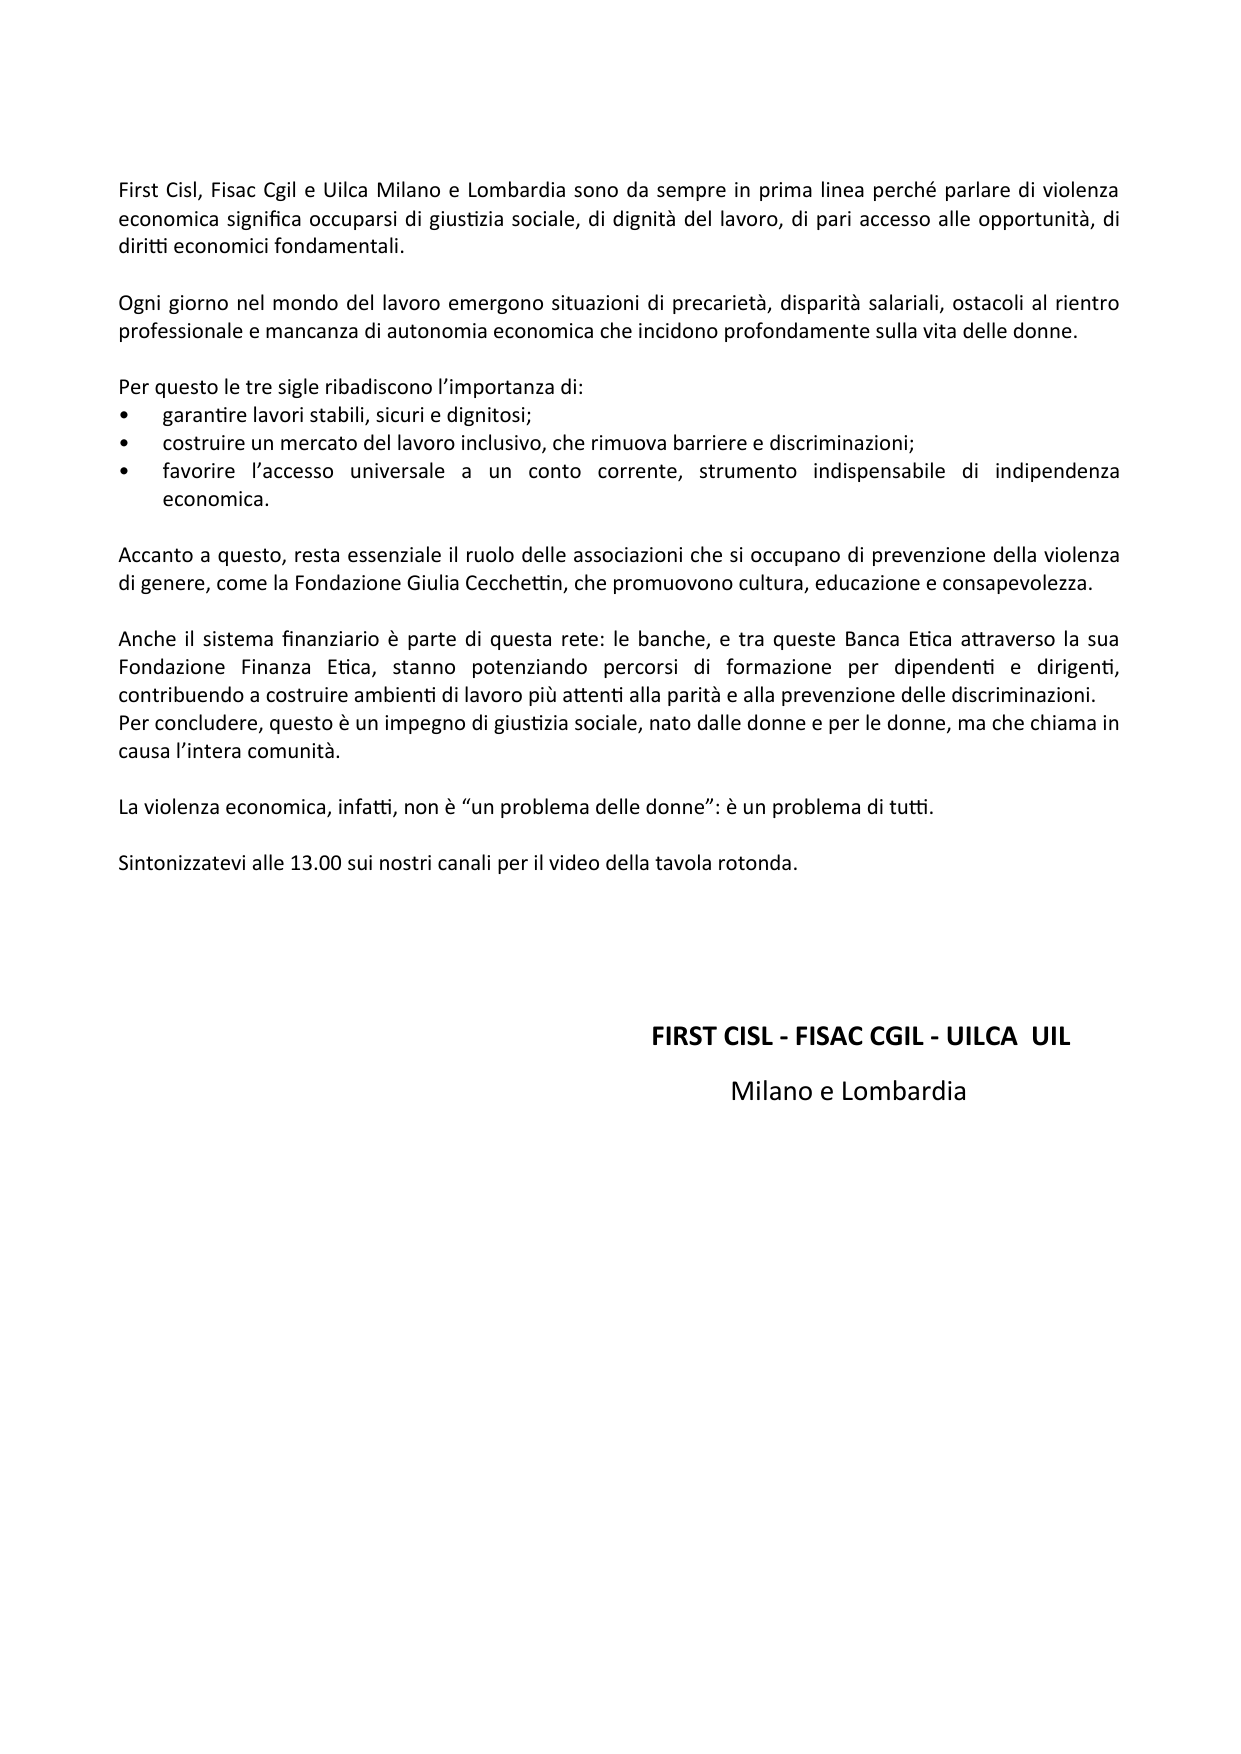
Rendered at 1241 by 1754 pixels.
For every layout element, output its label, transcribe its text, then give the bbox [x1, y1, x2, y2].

text La violenza economica, infatti, non è “un problema delle donne”: è un problema di tutti. [118, 792, 1122, 820]
text First Cisl, Fisac Cgil e Uilca Milano e Lombardia sono da sempre in prima linea perché parlare di violenza economica significa occuparsi di giustizia sociale, di dignità del lavoro, di pari accesso alle opportunità, di diritti economici fondamentali. [118, 176, 1122, 260]
text Accanto a questo, resta essenziale il ruolo delle associazioni che si occupano di prevenzione della violenza di genere, come la Fondazione Giulia Cecchettin, che promuovono cultura, educazione e consapevolezza. [118, 540, 1122, 596]
list garantire lavori stabili, sicuri e dignitosi; [118, 400, 1122, 428]
text FIRST CISL - FISAC CGIL - UILCA UIL [118, 1017, 1122, 1052]
list favorire l’accesso universale a un conto corrente, strumento indispensabile di indipendenza economica. [118, 456, 1122, 512]
text Anche il sistema finanziario è parte di questa rete: le banche, e tra queste Banca Etica attraverso la sua Fondazione Finanza Etica, stanno potenziando percorsi di formazione per dipendenti e dirigenti, contribuendo a costruire ambienti di lavoro più attenti alla parità e alla prevenzione delle discriminazioni. [118, 624, 1122, 708]
text Ogni giorno nel mondo del lavoro emergono situazioni di precarietà, disparità salariali, ostacoli al rientro professionale e mancanza di autonomia economica che incidono profondamente sulla vita delle donne. [118, 288, 1122, 344]
text Sintonizzatevi alle 13.00 sui nostri canali per il video della tavola rotonda. [118, 848, 1122, 876]
text Milano e Lombardia [118, 1072, 1122, 1108]
text Per concludere, questo è un impegno di giustizia sociale, nato dalle donne e per le donne, ma che chiama in causa l’intera comunità. [118, 708, 1122, 764]
list costruire un mercato del lavoro inclusivo, che rimuova barriere e discriminazioni; [118, 428, 1122, 456]
text Per questo le tre sigle ribadiscono l’importanza di: [118, 372, 1122, 400]
